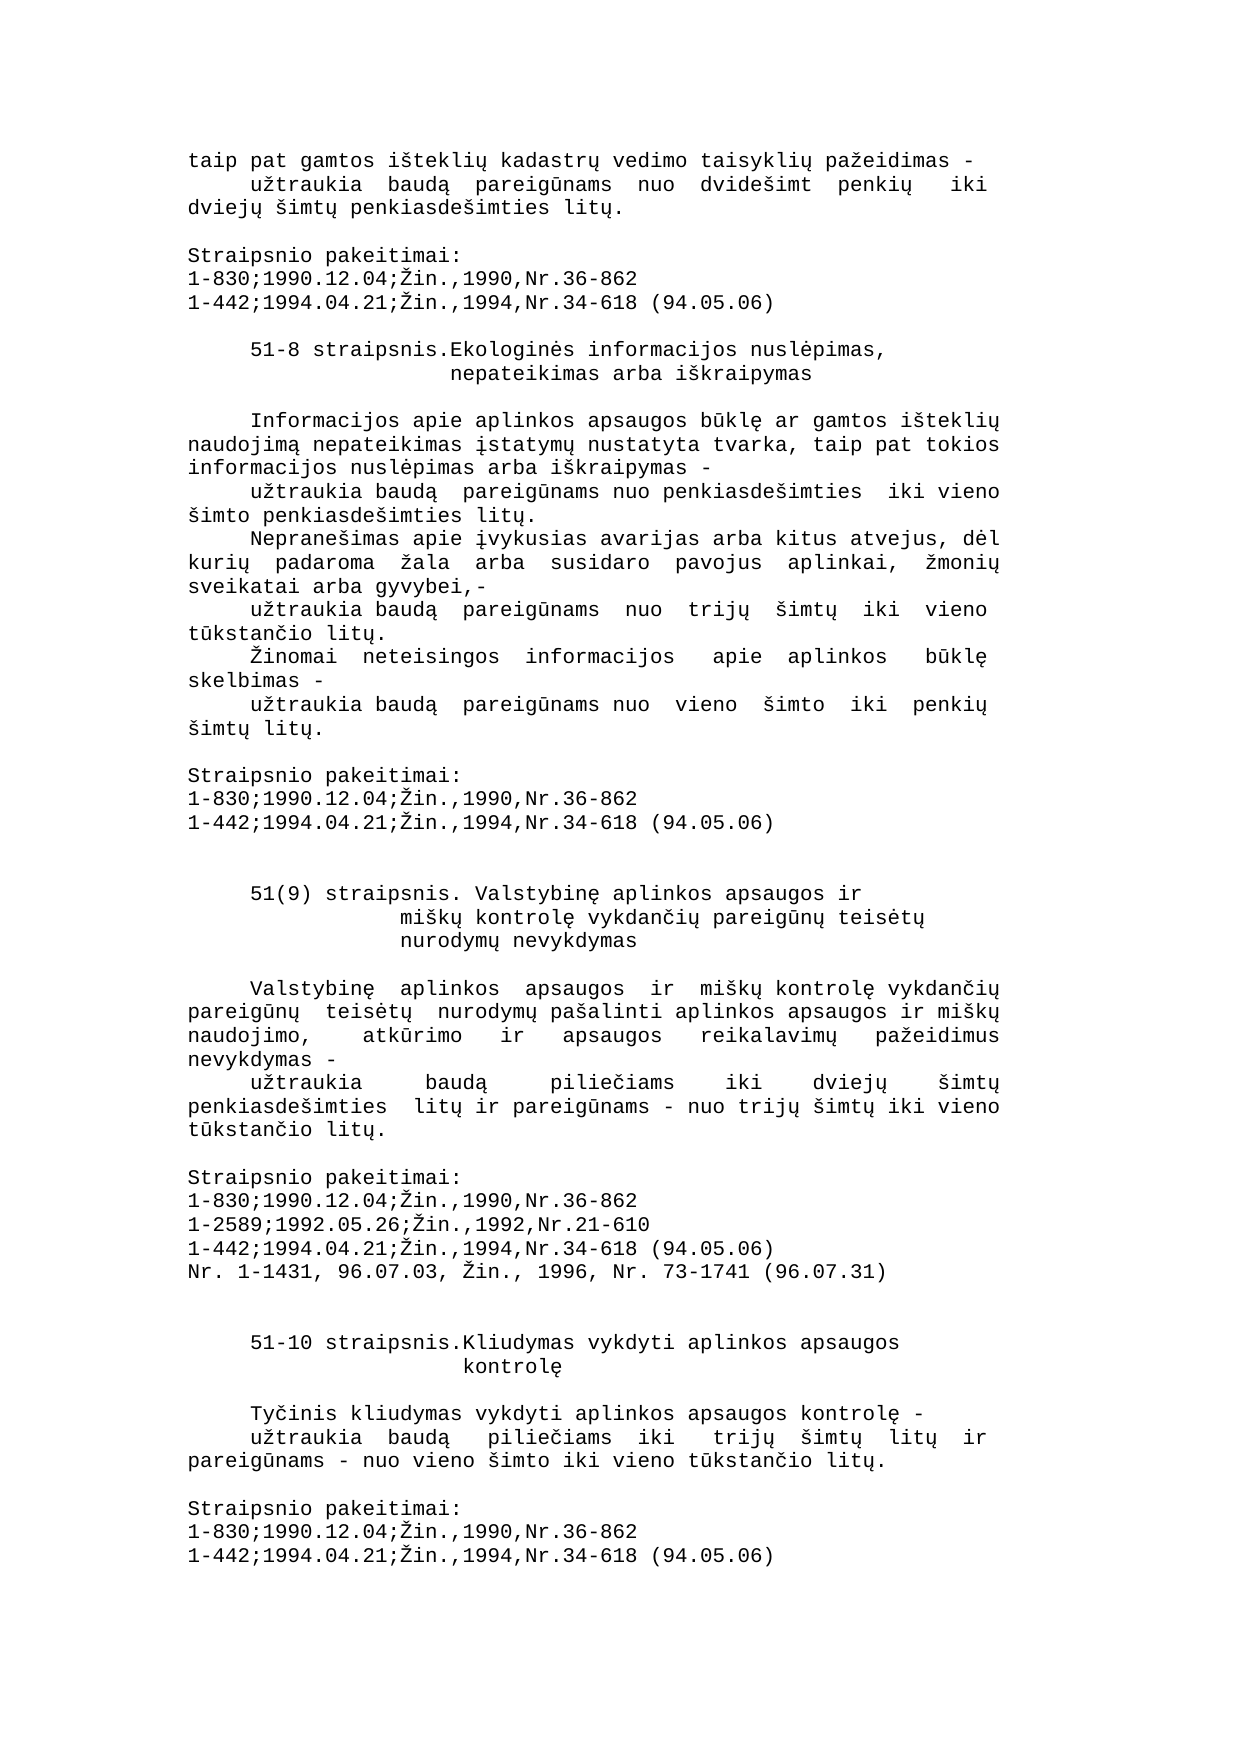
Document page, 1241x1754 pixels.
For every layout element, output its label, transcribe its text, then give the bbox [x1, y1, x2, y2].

text nurodymų nevykdymas [187, 930, 1053, 954]
text pareigūnų teisėtų nurodymų pašalinti aplinkos apsaugos ir miškų [187, 1001, 1053, 1025]
text informacijos nuslėpimas arba iškraipymas - [187, 457, 1053, 481]
text 1-442;1994.04.21;Žin.,1994,Nr.34-618 (94.05.06) [187, 1545, 1053, 1569]
text kurių padaroma žala arba susidaro pavojus aplinkai, žmonių [187, 552, 1053, 576]
text užtraukia baudą pareigūnams nuo penkiasdešimties iki vieno [187, 481, 1053, 505]
text 51(9) straipsnis. Valstybinę aplinkos apsaugos ir [187, 883, 1053, 907]
text užtraukia baudą piliečiams iki trijų šimtų litų ir [187, 1427, 1053, 1451]
text Nepranešimas apie įvykusias avarijas arba kitus atvejus, dėl [187, 528, 1053, 552]
text šimtų litų. [187, 717, 1053, 741]
text 1-830;1990.12.04;Žin.,1990,Nr.36-862 [187, 268, 1053, 292]
text 1-830;1990.12.04;Žin.,1990,Nr.36-862 [187, 788, 1053, 812]
text pareigūnams - nuo vieno šimto iki vieno tūkstančio litų. [187, 1451, 1053, 1474]
text 1-442;1994.04.21;Žin.,1994,Nr.34-618 (94.05.06) [187, 292, 1053, 316]
text naudojimo, atkūrimo ir apsaugos reikalavimų pažeidimus [187, 1025, 1053, 1048]
text užtraukia baudą pareigūnams nuo vieno šimto iki penkių [187, 694, 1053, 717]
text penkiasdešimties litų ir pareigūnams - nuo trijų šimtų iki vieno [187, 1096, 1053, 1119]
text tūkstančio litų. [187, 623, 1053, 647]
text užtraukia baudą piliečiams iki dviejų šimtų [187, 1072, 1053, 1096]
text užtraukia baudą pareigūnams nuo dvidešimt penkių iki [187, 174, 1053, 197]
text Valstybinę aplinkos apsaugos ir miškų kontrolę vykdančių [187, 978, 1053, 1001]
text skelbimas - [187, 670, 1053, 694]
text Tyčinis kliudymas vykdyti aplinkos apsaugos kontrolę - [187, 1403, 1053, 1427]
text naudojimą nepateikimas įstatymų nustatyta tvarka, taip pat tokios [187, 434, 1053, 457]
text 1-830;1990.12.04;Žin.,1990,Nr.36-862 [187, 1190, 1053, 1214]
text šimto penkiasdešimties litų. [187, 505, 1053, 528]
text kontrolę [187, 1356, 1053, 1379]
text taip pat gamtos išteklių kadastrų vedimo taisyklių pažeidimas - [187, 150, 1053, 174]
text Straipsnio pakeitimai: [187, 765, 1053, 788]
text Nr. 1-1431, 96.07.03, Žin., 1996, Nr. 73-1741 (96.07.31) [187, 1261, 1053, 1285]
text 1-442;1994.04.21;Žin.,1994,Nr.34-618 (94.05.06) [187, 812, 1053, 836]
text dviejų šimtų penkiasdešimties litų. [187, 197, 1053, 221]
text 1-830;1990.12.04;Žin.,1990,Nr.36-862 [187, 1521, 1053, 1545]
text miškų kontrolę vykdančių pareigūnų teisėtų [187, 907, 1053, 930]
text nepateikimas arba iškraipymas [187, 363, 1053, 386]
text Informacijos apie aplinkos apsaugos būklę ar gamtos išteklių [187, 410, 1053, 434]
text Žinomai neteisingos informacijos apie aplinkos būklę [187, 647, 1053, 670]
text sveikatai arba gyvybei,- [187, 576, 1053, 599]
text tūkstančio litų. [187, 1119, 1053, 1143]
text užtraukia baudą pareigūnams nuo trijų šimtų iki vieno [187, 599, 1053, 623]
text nevykdymas - [187, 1048, 1053, 1072]
text 51-8 straipsnis.Ekologinės informacijos nuslėpimas, [187, 339, 1053, 363]
text 1-2589;1992.05.26;Žin.,1992,Nr.21-610 [187, 1214, 1053, 1238]
text Straipsnio pakeitimai: [187, 1498, 1053, 1521]
text Straipsnio pakeitimai: [187, 244, 1053, 268]
text 51-10 straipsnis.Kliudymas vykdyti aplinkos apsaugos [187, 1332, 1053, 1356]
text 1-442;1994.04.21;Žin.,1994,Nr.34-618 (94.05.06) [187, 1238, 1053, 1261]
text Straipsnio pakeitimai: [187, 1167, 1053, 1190]
